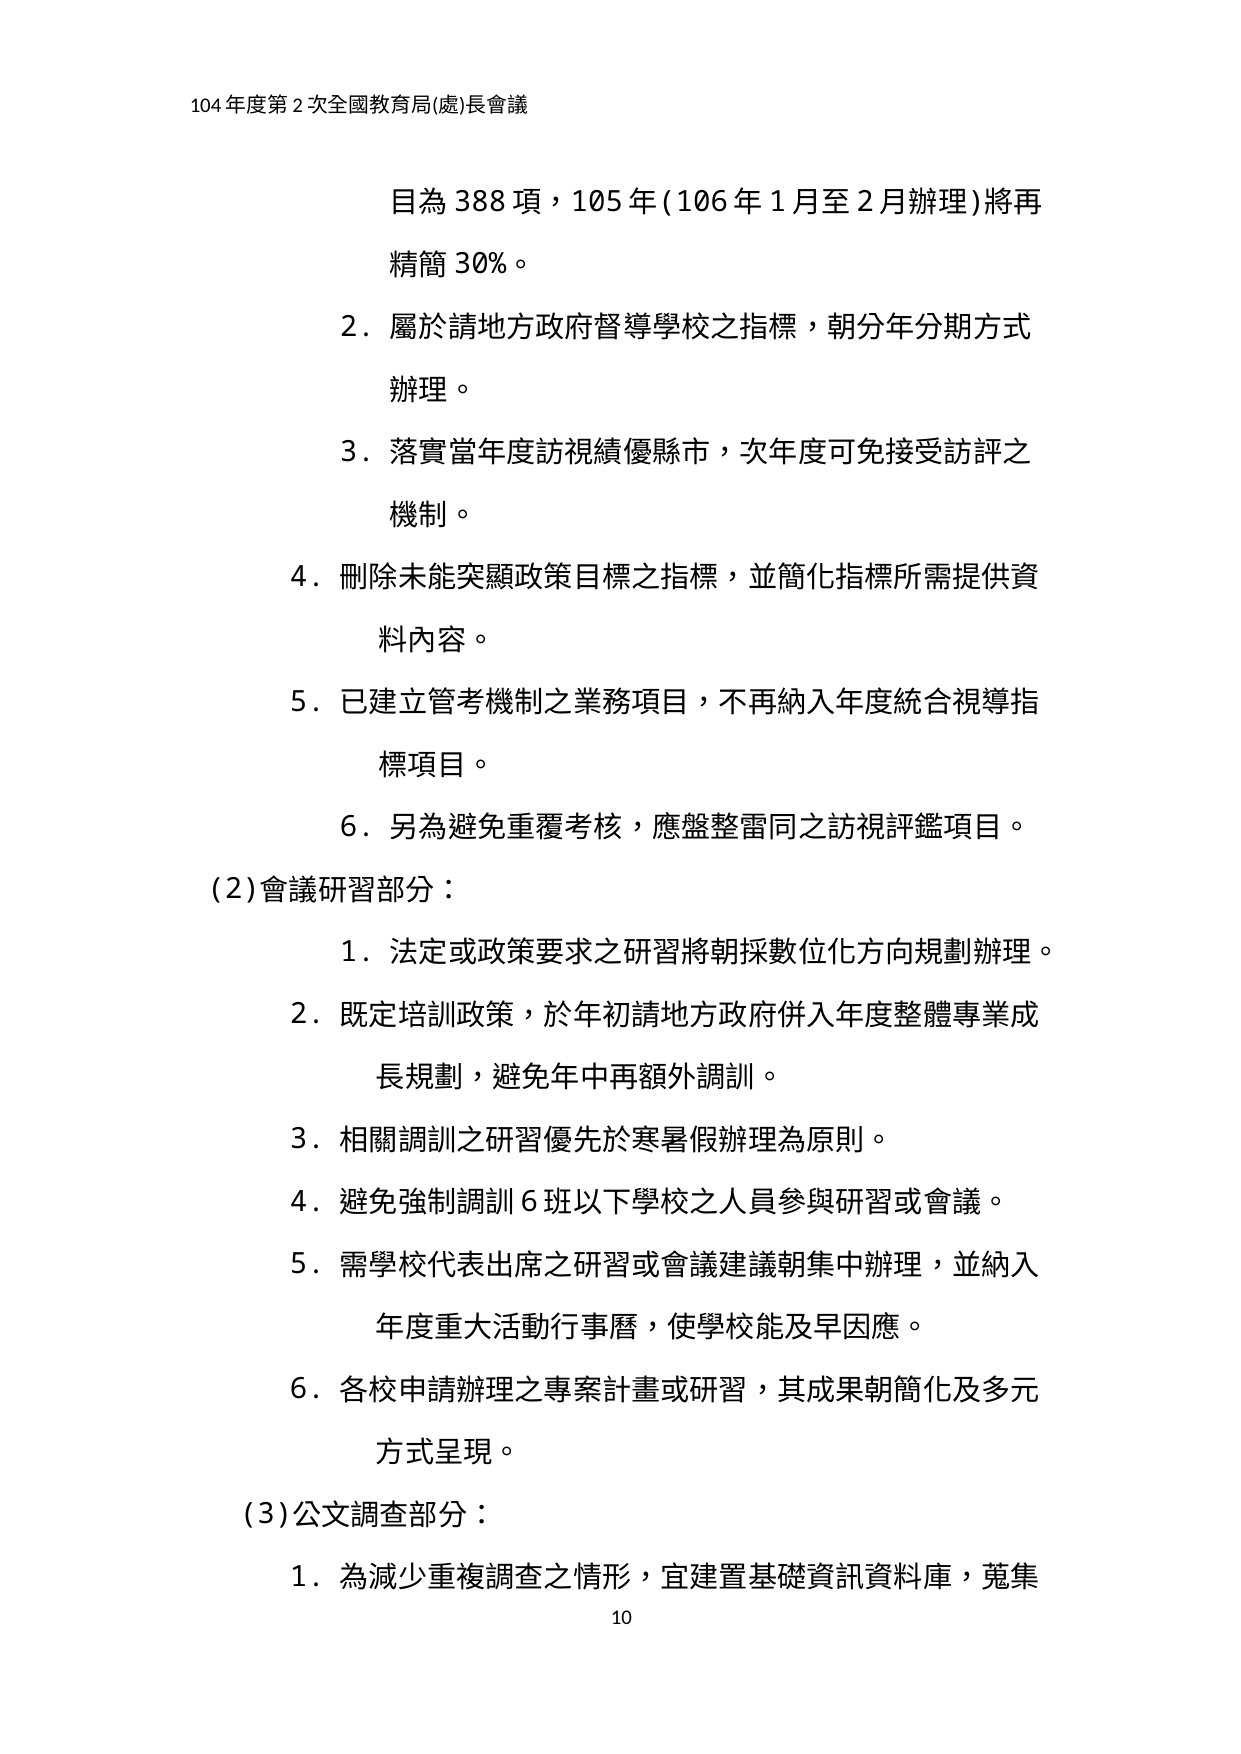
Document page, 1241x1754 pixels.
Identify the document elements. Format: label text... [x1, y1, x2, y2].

list 各校申請辦理之專案計畫或研習，其成果朝簡化及多元方式呈現。 [289, 1346, 1053, 1471]
list 為減少重複調查之情形，宜建置基礎資訊資料庫，蒐集 [289, 1533, 1053, 1596]
list 另為避免重覆考核，應盤整雷同之訪視評鑑項目。 [339, 783, 1053, 846]
list 避免強制調訓6班以下學校之人員參與研習或會議。 [289, 1158, 1053, 1221]
list 既定培訓政策，於年初請地方政府併入年度整體專業成長規劃，避免年中再額外調訓。 [289, 971, 1053, 1096]
list 需學校代表出席之研習或會議建議朝集中辦理，並納入年度重大活動行事曆，使學校能及早因應。 [289, 1221, 1053, 1346]
list 會議研習部分： [207, 846, 1053, 908]
list 法定或政策要求之研習將朝採數位化方向規劃辦理。 [339, 908, 1053, 971]
list 刪除未能突顯政策目標之指標，並簡化指標所需提供資料內容。 [289, 533, 1053, 658]
list 目為388項，105年(106年1月至2月辦理)將再精簡30%。 [339, 158, 1053, 283]
list 已建立管考機制之業務項目，不再納入年度統合視導指標項目。 [289, 658, 1053, 783]
list 相關調訓之研習優先於寒暑假辦理為原則。 [289, 1096, 1053, 1158]
list 公文調查部分： [239, 1471, 1053, 1533]
list 屬於請地方政府督導學校之指標，朝分年分期方式辦理。 [339, 283, 1053, 408]
list 落實當年度訪視績優縣市，次年度可免接受訪評之機制。 [339, 408, 1053, 533]
